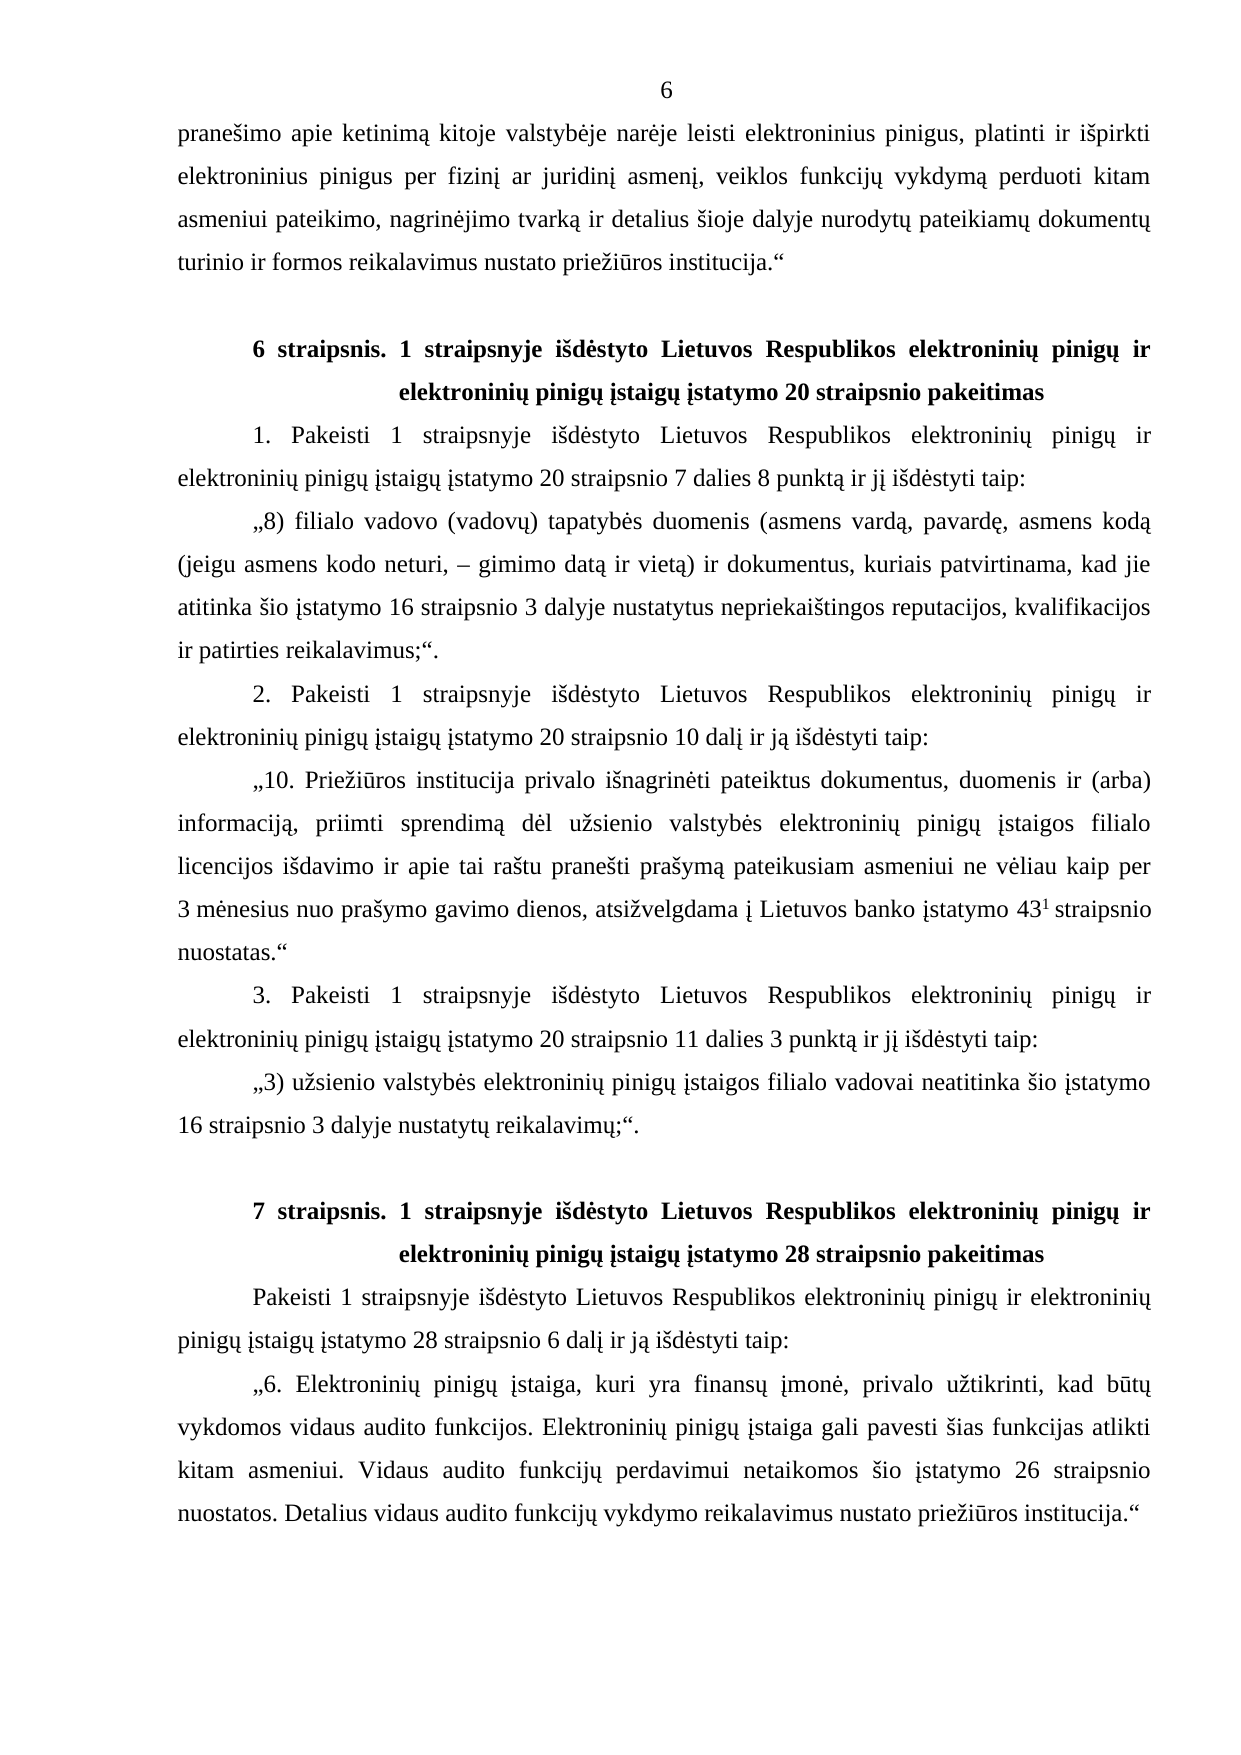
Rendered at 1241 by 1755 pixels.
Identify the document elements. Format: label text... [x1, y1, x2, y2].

text Pakeisti 1 straipsnyje išdėstyto Lietuvos Respublikos elektroninių pinigų ir elektroninių pinigų įstaigų įstatymo 28 straipsnio 6 dalį ir ją išdėstyti taip: [177, 1282, 1152, 1354]
text 3. Pakeisti 1 straipsnyje išdėstyto Lietuvos Respublikos elektroninių pinigų ir elektroninių pinigų įstaigų įstatymo 20 straipsnio 11 dalies 3 punktą ir jį išdėstyti taip: [177, 981, 1152, 1052]
text 1. Pakeisti 1 straipsnyje išdėstyto Lietuvos Respublikos elektroninių pinigų ir elektroninių pinigų įstaigų įstatymo 20 straipsnio 7 dalies 8 punktą ir jį išdėstyti taip: [177, 420, 1152, 492]
text „10. Priežiūros institucija privalo išnagrinėti pateiktus dokumentus, duomenis ir (arba) informaciją, priimti sprendimą dėl užsienio valstybės elektroninių pinigų įstaigos filialo licencijos išdavimo ir apie tai raštu pranešti prašymą pateikusiam asmeniui ne vėliau kaip per 3 mėnesius nuo prašymo gavimo dienos, atsižvelgdama į Lietuvos banko įstatymo 431 straipsnio nuostatas.“ [177, 765, 1152, 966]
text „8) filialo vadovo (vadovų) tapatybės duomenis (asmens vardą, pavardę, asmens kodą (jeigu asmens kodo neturi, – gimimo datą ir vietą) ir dokumentus, kuriais patvirtinama, kad jie atitinka šio įstatymo 16 straipsnio 3 dalyje nustatytus nepriekaištingos reputacijos, kvalifikacijos ir patirties reikalavimus;“. [177, 506, 1152, 664]
text pranešimo apie ketinimą kitoje valstybėje narėje leisti elektroninius pinigus, platinti ir išpirkti elektroninius pinigus per fizinį ar juridinį asmenį, veiklos funkcijų vykdymą perduoti kitam asmeniui pateikimo, nagrinėjimo tvarką ir detalius šioje dalyje nurodytų pateikiamų dokumentų turinio ir formos reikalavimus nustato priežiūros institucija.“ [177, 118, 1152, 276]
text „6. Elektroninių pinigų įstaiga, kuri yra finansų įmonė, privalo užtikrinti, kad būtų vykdomos vidaus audito funkcijos. Elektroninių pinigų įstaiga gali pavesti šias funkcijas atlikti kitam asmeniui. Vidaus audito funkcijų perdavimui netaikomos šio įstatymo 26 straipsnio nuostatos. Detalius vidaus audito funkcijų vykdymo reikalavimus nustato priežiūros institucija.“ [177, 1369, 1152, 1527]
text 6 straipsnis. 1 straipsnyje išdėstyto Lietuvos Respublikos elektroninių pinigų ir elektroninių pinigų įstaigų įstatymo 20 straipsnio pakeitimas [252, 334, 1152, 406]
text „3) užsienio valstybės elektroninių pinigų įstaigos filialo vadovai neatitinka šio įstatymo 16 straipsnio 3 dalyje nustatytų reikalavimų;“. [177, 1067, 1152, 1139]
text 2. Pakeisti 1 straipsnyje išdėstyto Lietuvos Respublikos elektroninių pinigų ir elektroninių pinigų įstaigų įstatymo 20 straipsnio 10 dalį ir ją išdėstyti taip: [177, 679, 1152, 751]
text 7 straipsnis. 1 straipsnyje išdėstyto Lietuvos Respublikos elektroninių pinigų ir elektroninių pinigų įstaigų įstatymo 28 straipsnio pakeitimas [252, 1196, 1152, 1268]
